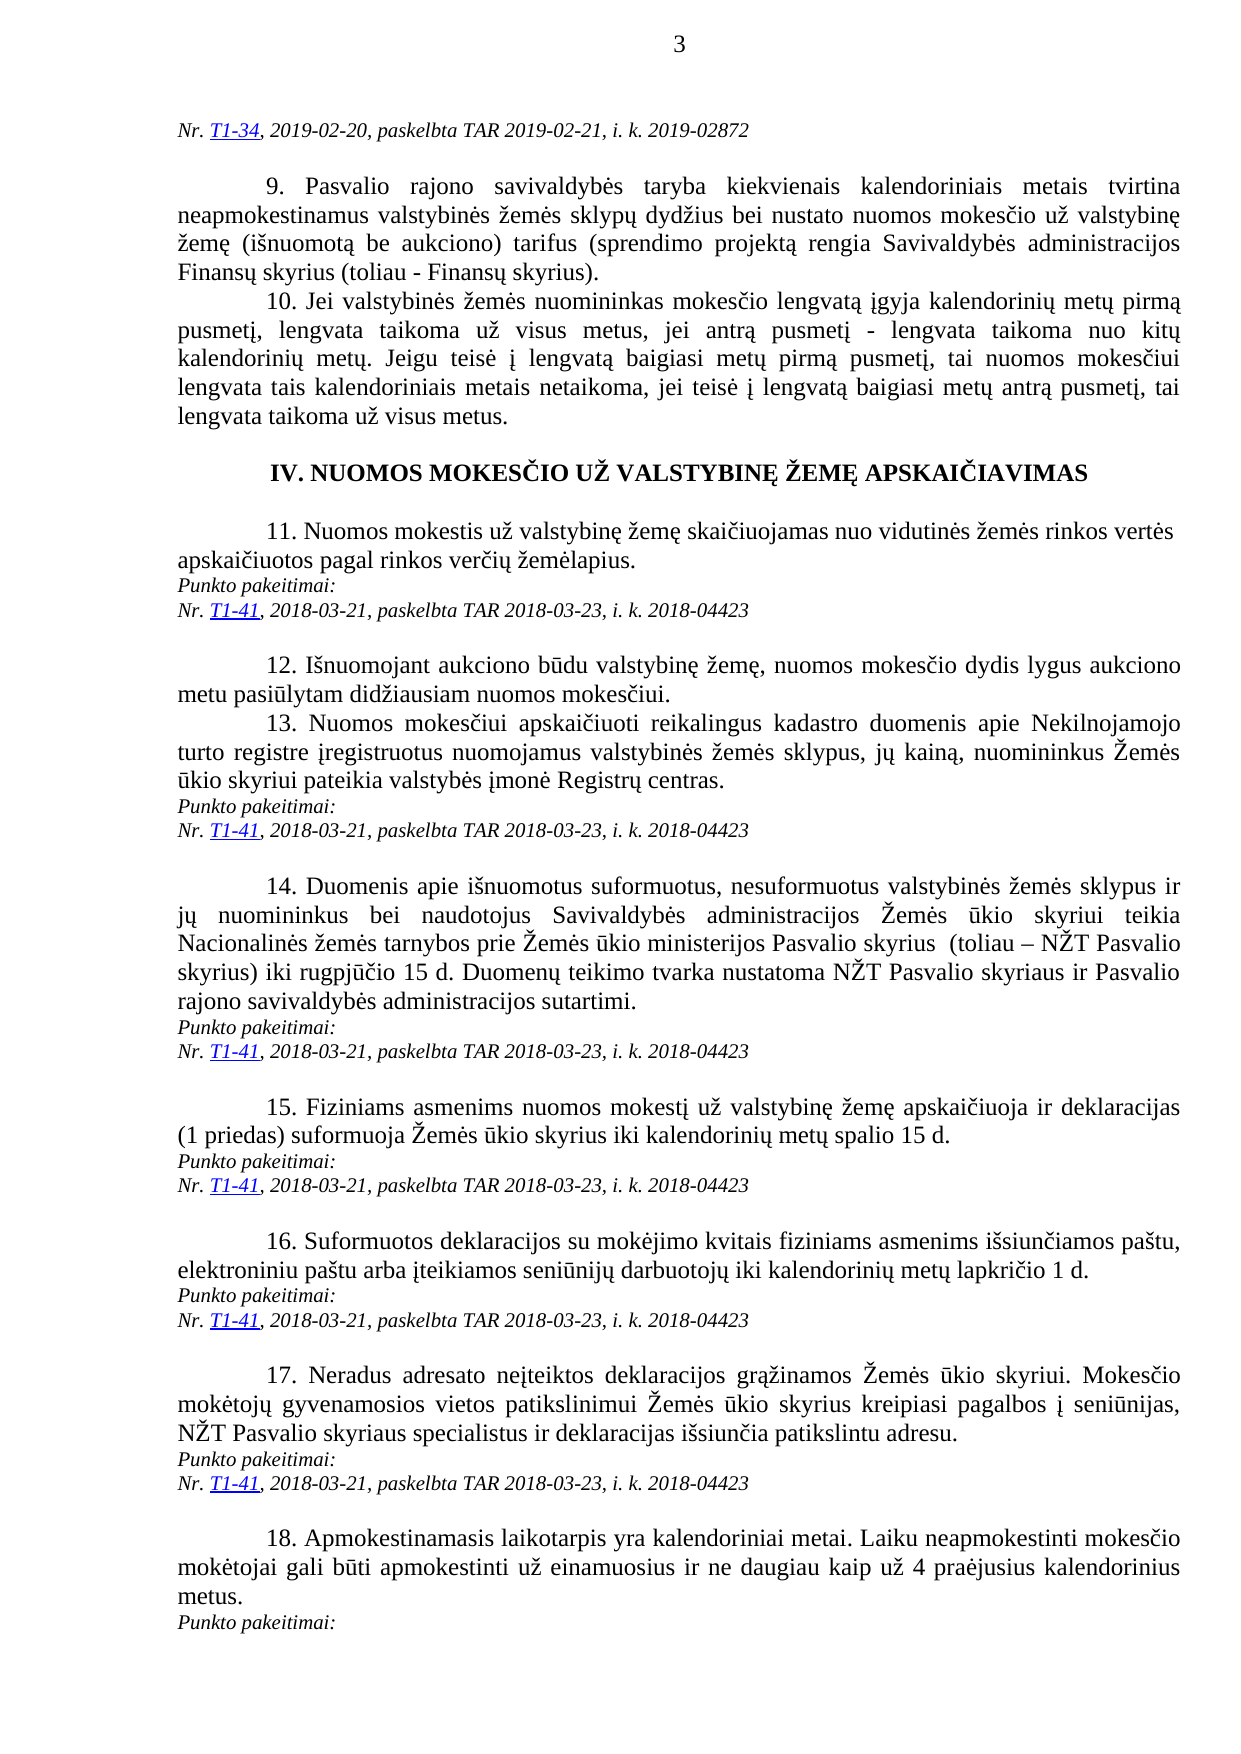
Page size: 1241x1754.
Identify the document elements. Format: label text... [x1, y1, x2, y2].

text Punkto pakeitimai: [177, 1610, 1181, 1634]
text 12. Išnuomojant aukciono būdu valstybinę žemę, nuomos mokesčio dydis lygus aukciono metu pasiūlytam didžiausiam nuomos mokesčiui. [177, 650, 1181, 708]
text 14. Duomenis apie išnuomotus suformuotus, nesuformuotus valstybinės žemės sklypus ir jų nuomininkus bei naudotojus Savivaldybės administracijos Žemės ūkio skyriui teikia Nacionalinės žemės tarnybos prie Žemės ūkio ministerijos Pasvalio skyrius (toliau – NŽT Pasvalio skyrius) iki rugpjūčio 15 d. Duomenų teikimo tvarka nustatoma NŽT Pasvalio skyriaus ir Pasvalio rajono savivaldybės administracijos sutartimi. [177, 871, 1181, 1015]
text 10. Jei valstybinės žemės nuomininkas mokesčio lengvatą įgyja kalendorinių metų pirmą pusmetį, lengvata taikoma už visus metus, jei antrą pusmetį - lengvata taikoma nuo kitų kalendorinių metų. Jeigu teisė į lengvatą baigiasi metų pirmą pusmetį, tai nuomos mokesčiui lengvata tais kalendoriniais metais netaikoma, jei teisė į lengvatą baigiasi metų antrą pusmetį, tai lengvata taikoma už visus metus. [177, 286, 1181, 430]
text 13. Nuomos mokesčiui apskaičiuoti reikalingus kadastro duomenis apie Nekilnojamojo turto registre įregistruotus nuomojamus valstybinės žemės sklypus, jų kainą, nuomininkus Žemės ūkio skyriui pateikia valstybės įmonė Registrų centras. [177, 708, 1181, 794]
text 15. Fiziniams asmenims nuomos mokestį už valstybinę žemę apskaičiuoja ir deklaracijas (1 priedas) suformuoja Žemės ūkio skyrius iki kalendorinių metų spalio 15 d. [177, 1092, 1181, 1149]
text Nr. T1-41, 2018-03-21, paskelbta TAR 2018-03-23, i. k. 2018-04423 [177, 1471, 1181, 1495]
text Nr. T1-41, 2018-03-21, paskelbta TAR 2018-03-23, i. k. 2018-04423 [177, 597, 1181, 622]
text 9. Pasvalio rajono savivaldybės taryba kiekvienais kalendoriniais metais tvirtina neapmokestinamus valstybinės žemės sklypų dydžius bei nustato nuomos mokesčio už valstybinę žemę (išnuomotą be aukciono) tarifus (sprendimo projektą rengia Savivaldybės administracijos Finansų skyrius (toliau - Finansų skyrius). [177, 171, 1181, 286]
text Nr. T1-41, 2018-03-21, paskelbta TAR 2018-03-23, i. k. 2018-04423 [177, 1039, 1181, 1063]
text IV. NUOMOS MOKESČIO UŽ VALSTYBINĘ ŽEMĘ APSKAIČIAVIMAS [177, 458, 1181, 487]
text Punkto pakeitimai: [177, 1283, 1181, 1307]
text Punkto pakeitimai: [177, 1149, 1181, 1173]
text Punkto pakeitimai: [177, 1015, 1181, 1039]
text Nr. T1-34, 2019-02-20, paskelbta TAR 2019-02-21, i. k. 2019-02872 [177, 118, 1181, 142]
text Punkto pakeitimai: [177, 1447, 1181, 1471]
text 16. Suformuotos deklaracijos su mokėjimo kvitais fiziniams asmenims išsiunčiamos paštu, elektroniniu paštu arba įteikiamos seniūnijų darbuotojų iki kalendorinių metų lapkričio 1 d. [177, 1226, 1181, 1283]
text 18. Apmokestinamasis laikotarpis yra kalendoriniai metai. Laiku neapmokestinti mokesčio mokėtojai gali būti apmokestinti už einamuosius ir ne daugiau kaip už 4 praėjusius kalendorinius metus. [177, 1523, 1181, 1610]
text Nr. T1-41, 2018-03-21, paskelbta TAR 2018-03-23, i. k. 2018-04423 [177, 1307, 1181, 1332]
text Punkto pakeitimai: [177, 794, 1181, 818]
text 17. Neradus adresato neįteiktos deklaracijos grąžinamos Žemės ūkio skyriui. Mokesčio mokėtojų gyvenamosios vietos patikslinimui Žemės ūkio skyrius kreipiasi pagalbos į seniūnijas, NŽT Pasvalio skyriaus specialistus ir deklaracijas išsiunčia patikslintu adresu. [177, 1360, 1181, 1447]
text 11. Nuomos mokestis už valstybinę žemę skaičiuojamas nuo vidutinės žemės rinkos vertės apskaičiuotos pagal rinkos verčių žemėlapius. [177, 516, 1181, 573]
text Nr. T1-41, 2018-03-21, paskelbta TAR 2018-03-23, i. k. 2018-04423 [177, 1173, 1181, 1197]
text Punkto pakeitimai: [177, 573, 1181, 597]
text Nr. T1-41, 2018-03-21, paskelbta TAR 2018-03-23, i. k. 2018-04423 [177, 818, 1181, 842]
